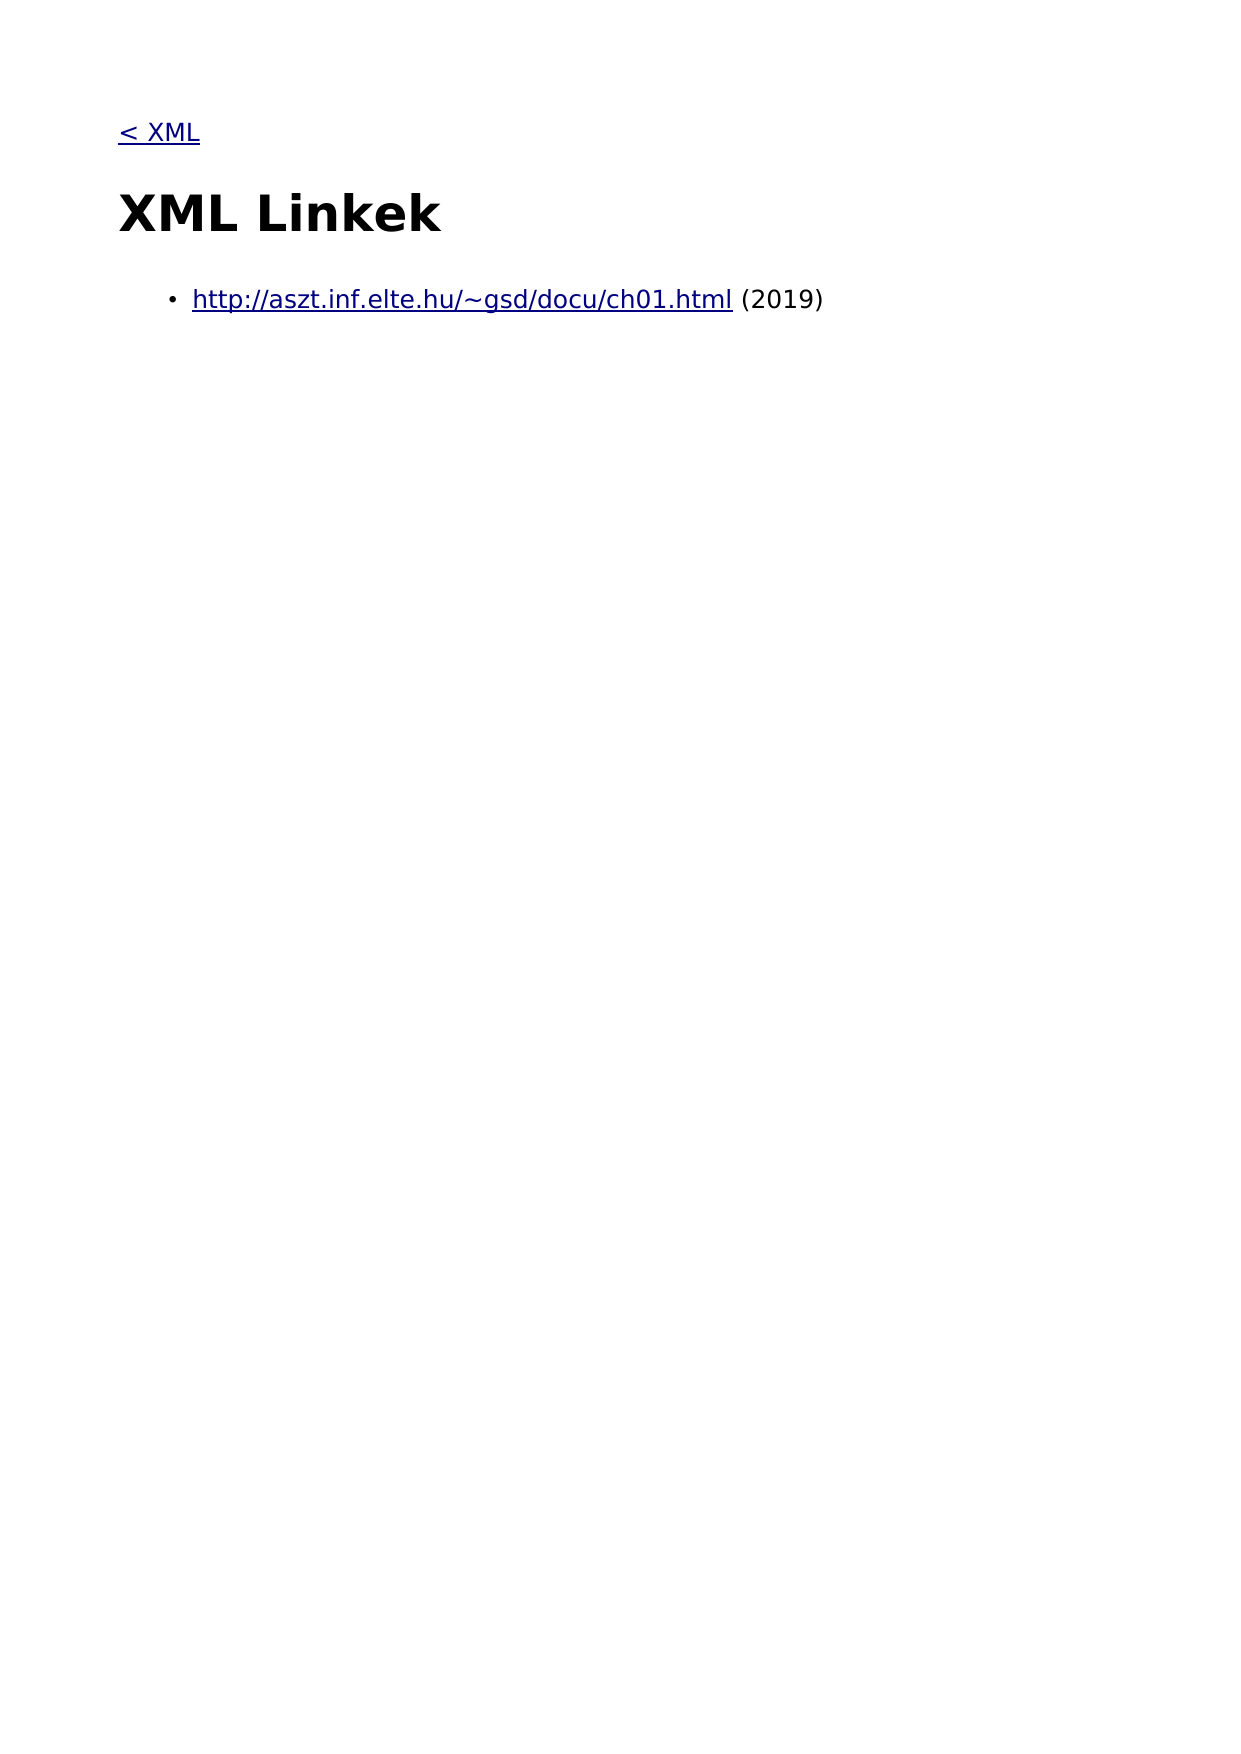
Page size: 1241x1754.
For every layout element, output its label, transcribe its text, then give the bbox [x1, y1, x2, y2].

text < XML [118, 118, 1122, 147]
subtitle XML Linkek [118, 185, 1122, 243]
list http://aszt.inf.elte.hu/~gsd/docu/ch01.html (2019) [177, 285, 1122, 314]
